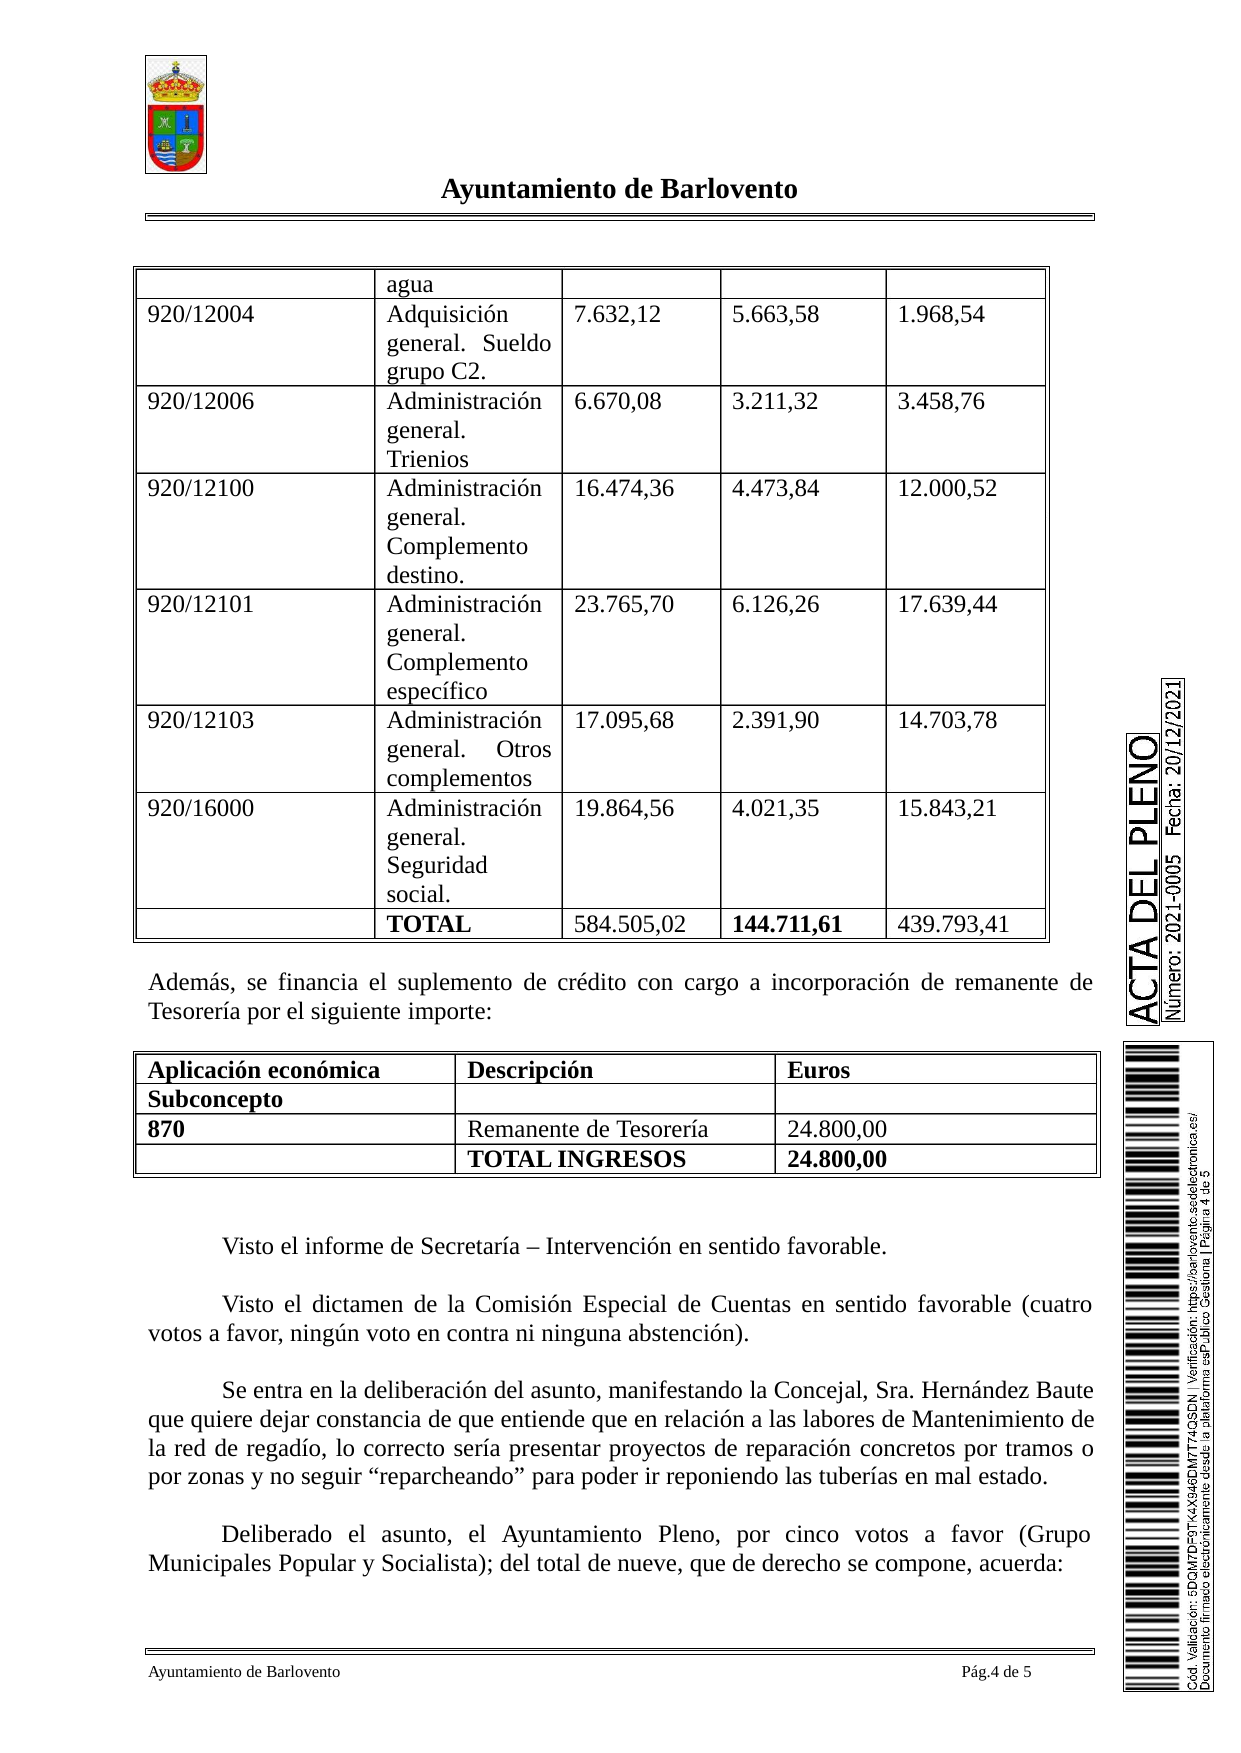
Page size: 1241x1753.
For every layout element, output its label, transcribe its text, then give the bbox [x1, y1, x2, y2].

text Tesorería por el siguiente importe: [148, 997, 1116, 1025]
text agua [386, 270, 459, 298]
text 17.639,44 [897, 591, 1022, 618]
text 9 [147, 707, 160, 734]
text 4.473,84 [732, 475, 844, 502]
text 6.126,26 [732, 591, 844, 618]
picture [1124, 1042, 1213, 1691]
text general. [386, 503, 699, 531]
text Se entra en la deliberación del asunto, manifestando la Concejal, Sra. Hernández Baute [222, 1376, 1117, 1404]
text Además, se financia el suplemento de crédito con cargo a incorporación de remanente de [148, 969, 1116, 996]
text TOTAL [386, 910, 499, 938]
text Complemento [386, 648, 553, 676]
text específico [386, 677, 553, 705]
text 5.663,58 [732, 300, 844, 328]
text 7.632,12 [574, 300, 686, 328]
picture [134, 1052, 1100, 1177]
text general. [386, 823, 699, 851]
text Adquisición [386, 300, 574, 328]
text destino. [386, 561, 553, 589]
text social. [386, 880, 513, 908]
text 9 [147, 794, 160, 822]
text por zonas y no seguir “reparcheando” para poder ir reponiendo las tuberías en mal estado. [148, 1463, 1117, 1490]
text 20/12100 [160, 475, 279, 502]
text 12.000,52 [897, 475, 1022, 502]
text 3.458,76 [897, 387, 1022, 415]
text Aplicación económica [147, 1056, 405, 1084]
text 15.843,21 [897, 794, 1022, 822]
text 1.968,54 [897, 300, 1022, 328]
text Administración 6.670,08 [386, 387, 699, 415]
text la red de regadío, lo correcto sería presentar proyectos de reparación concretos por tramos o [148, 1434, 1117, 1462]
text general. Sueldo [386, 329, 699, 357]
text 2.391,90 [732, 707, 844, 734]
text grupo C2. [386, 358, 699, 385]
picture [146, 214, 1094, 220]
text 9 [147, 387, 160, 415]
text Subconcepto [147, 1086, 405, 1113]
text 9 [147, 475, 160, 502]
text Trienios [386, 445, 699, 473]
text Descripción [467, 1056, 618, 1084]
text 3.211,32 [732, 387, 844, 415]
text Administración 23.765,70 [386, 591, 699, 618]
picture [134, 267, 1049, 942]
text que quiere dejar constancia de que entiende que en relación a las labores de Mantenimiento de [148, 1405, 1117, 1433]
text general. [386, 416, 699, 444]
text 4.021,35 [732, 794, 844, 822]
text Remanente de Tesorería [467, 1116, 735, 1143]
text 144.711,61 [732, 910, 869, 938]
text 9 [147, 300, 160, 328]
text Ayuntamiento de Barlovento [441, 173, 825, 205]
text 24.800,00 [787, 1145, 912, 1173]
text votos a favor, ningún voto en contra ni ninguna abstención). [148, 1319, 1117, 1347]
text 70 [160, 1116, 210, 1143]
text 8 [147, 1116, 160, 1143]
text Seguridad [386, 852, 513, 879]
text Pág.4 de 5 [961, 1662, 1056, 1681]
text Ayuntamiento de Barlovento [148, 1662, 366, 1681]
text complementos [386, 764, 699, 792]
text Visto el dictamen de la Comisión Especial de Cuentas en sentido favorable (cuatro [222, 1290, 1117, 1318]
picture [146, 1649, 1094, 1654]
text [686, 300, 699, 328]
text 20/16000 [160, 794, 279, 822]
picture [1162, 679, 1184, 1021]
text Municipales Popular y Socialista); del total de nueve, que de derecho se compone, acuerda: [148, 1549, 1117, 1577]
text 20/12004 [160, 300, 279, 328]
text Administración 17.095,68 [386, 707, 699, 734]
text general. [386, 619, 699, 647]
text Deliberado el asunto, el Ayuntamiento Pleno, por cinco votos a favor (Grupo [221, 1520, 1117, 1548]
text Complemento [386, 532, 553, 560]
text 9 [147, 591, 160, 618]
picture [1127, 734, 1159, 1025]
text Administración 16.474,36 [386, 475, 699, 502]
text Euros [787, 1056, 876, 1084]
text Visto el informe de Secretaría – Intervención en sentido favorable. [222, 1233, 912, 1260]
text 14.703,78 [897, 707, 1022, 734]
picture [146, 56, 206, 173]
text 20/12006 [160, 387, 279, 415]
text 24.800,00 [787, 1116, 912, 1143]
text 439.793,41 [897, 910, 1035, 938]
text Administración 19.864,56 [386, 794, 699, 822]
text 20/12101 [160, 591, 279, 618]
text TOTAL INGRESOS [467, 1145, 715, 1173]
text 20/12103 [160, 707, 279, 734]
text 584.505,02 [574, 910, 711, 938]
text general. Otros [386, 736, 699, 763]
